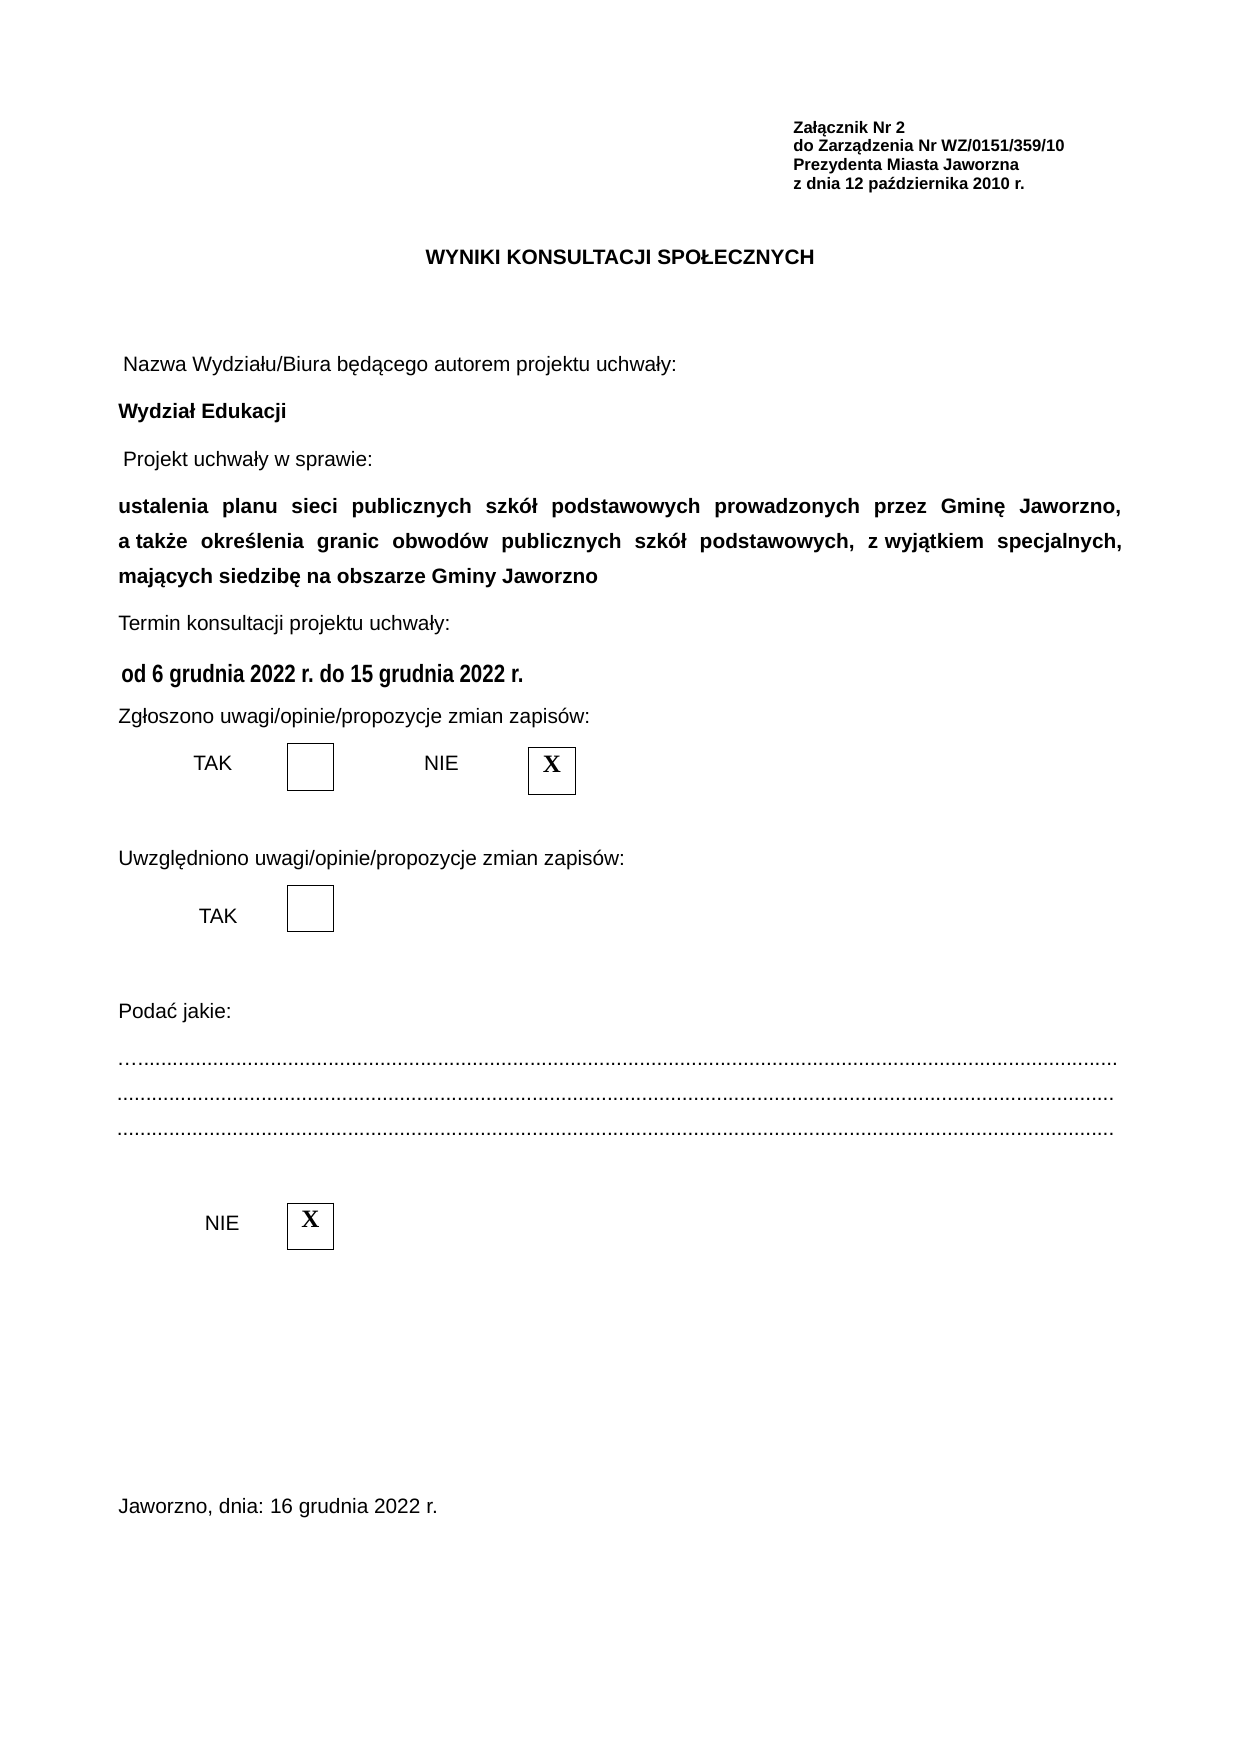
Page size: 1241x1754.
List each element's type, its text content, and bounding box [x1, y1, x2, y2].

text [288, 1204, 333, 1249]
text [334, 1211, 1122, 1234]
text Projekt uchwały w sprawie: [123, 447, 1122, 471]
text Wydział Edukacji [118, 400, 1122, 423]
text X [531, 750, 573, 778]
text TAK [118, 905, 287, 928]
text WYNIKI KONSULTACJI SPOŁECZNYCH [118, 246, 1122, 269]
text Prezydenta Miasta Jaworzna [118, 155, 1122, 174]
text [288, 744, 333, 790]
text [334, 905, 1122, 928]
text [288, 886, 333, 931]
text ….................................................................................................................................................................................................................................................................................................................................................................................................................................................................................................................................... [117, 1047, 1122, 1140]
text NIE [334, 752, 528, 775]
text Termin konsultacji projektu uchwały: [118, 612, 1122, 635]
text TAK [118, 752, 287, 775]
text Zgłoszono uwagi/opinie/propozycje zmian zapisów: [118, 704, 1122, 727]
text Podać jakie: [118, 1000, 1122, 1023]
text od 6 grudnia 2022 r. do 15 grudnia 2022 r. [121, 659, 1122, 687]
text do Zarządzenia Nr WZ/0151/359/10 [118, 137, 1122, 155]
list ustalenia planu sieci publicznych szkół podstawowych prowadzonych przez Gminę Jaworzno, a także określenia granic obwodów publicznych szkół podstawowych, z wyjątkiem specjalnych, mających siedzibę na obszarze Gminy Jaworzno [118, 495, 1122, 587]
text Uwzględniono uwagi/opinie/propozycje zmian zapisów: [118, 846, 1122, 869]
text [576, 752, 1122, 775]
text Nazwa Wydziału/Biura będącego autorem projektu uchwały: [123, 353, 1122, 376]
text NIE [118, 1211, 287, 1234]
text Jaworzno, dnia: 16 grudnia 2022 r. [118, 1495, 1122, 1518]
text Załącznik Nr 2 [118, 118, 1122, 137]
text [529, 748, 575, 794]
text z dnia 12 października 2010 r. [118, 174, 1122, 193]
text X [290, 1205, 330, 1233]
